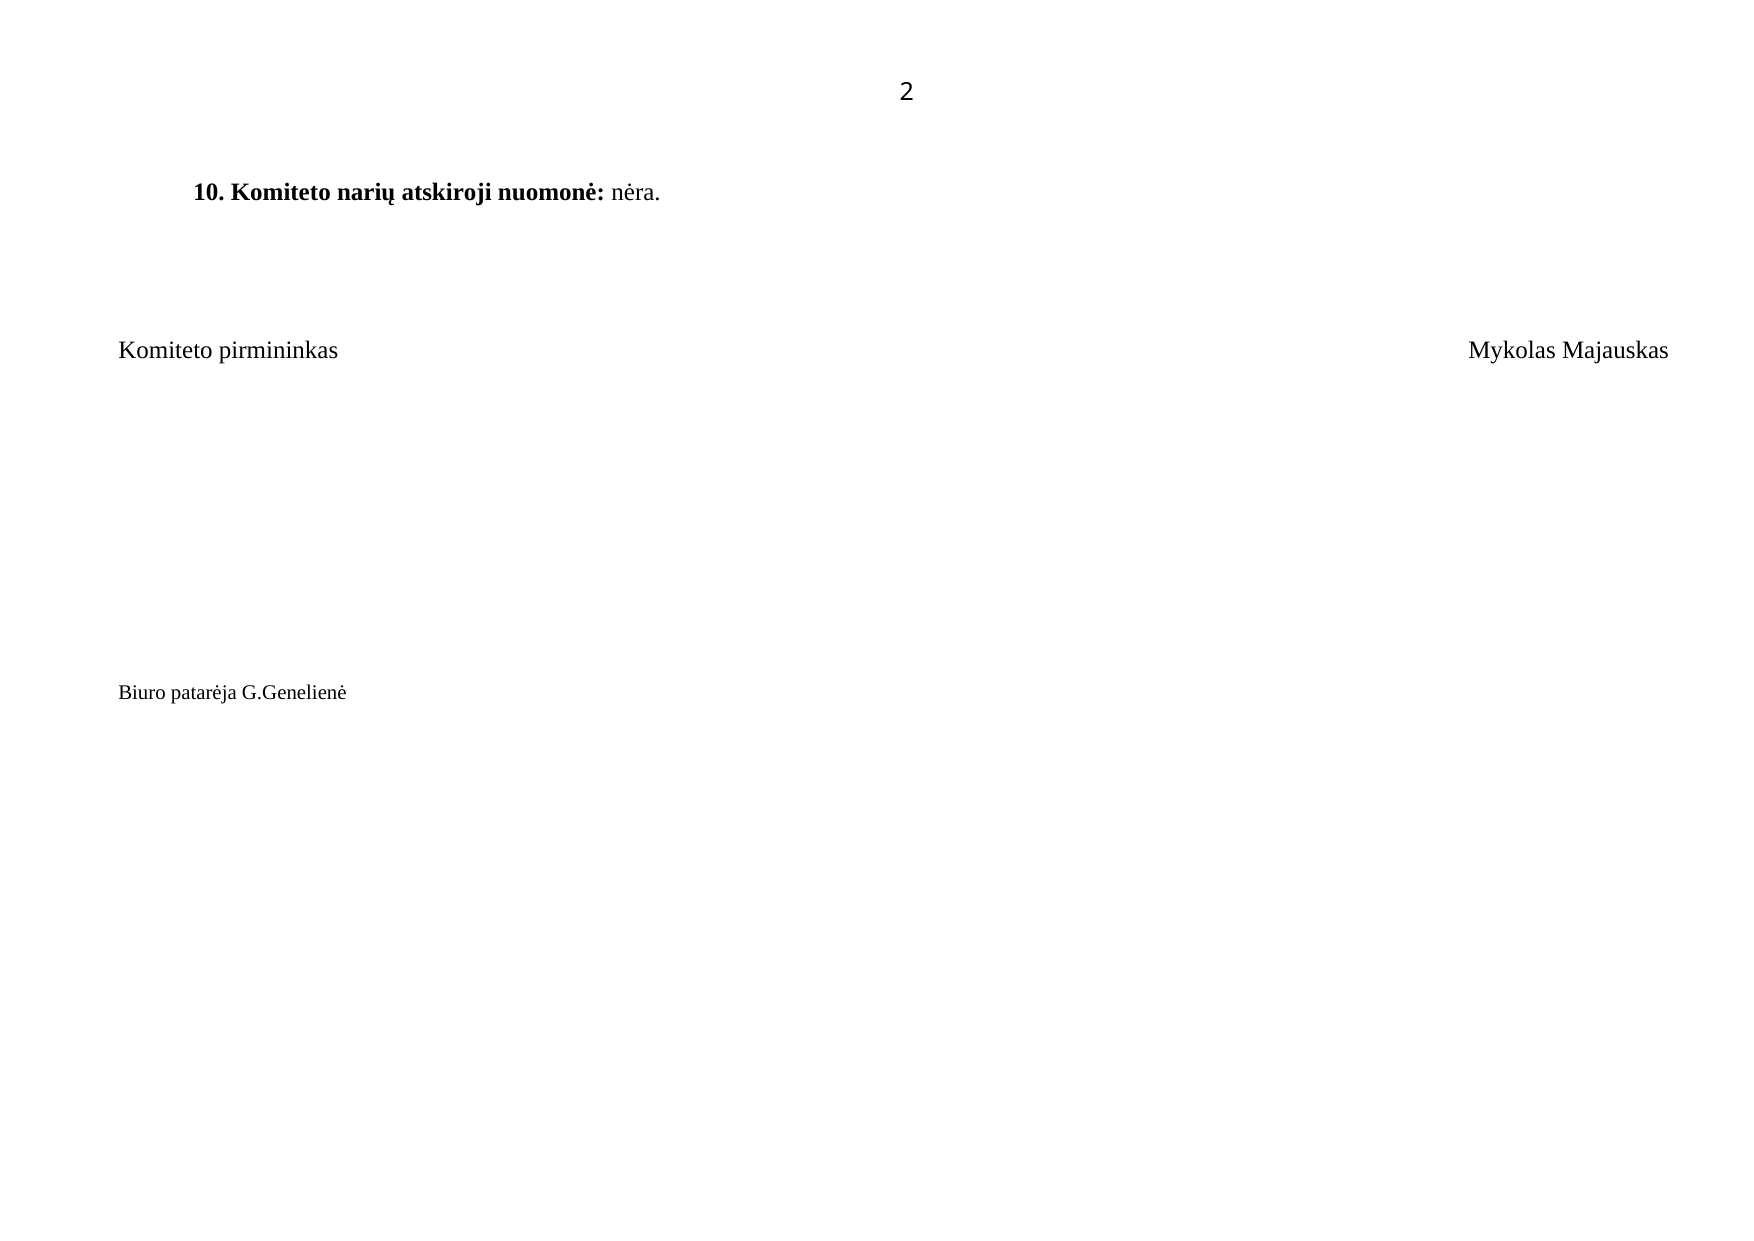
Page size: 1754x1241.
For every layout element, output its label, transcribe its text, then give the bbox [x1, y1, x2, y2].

text Biuro patarėja G.Genelienė [118, 680, 1695, 704]
text Komiteto pirmininkas Mykolas Majauskas [118, 335, 1695, 364]
text 10. Komiteto narių atskiroji nuomonė: nėra. [118, 177, 1695, 206]
